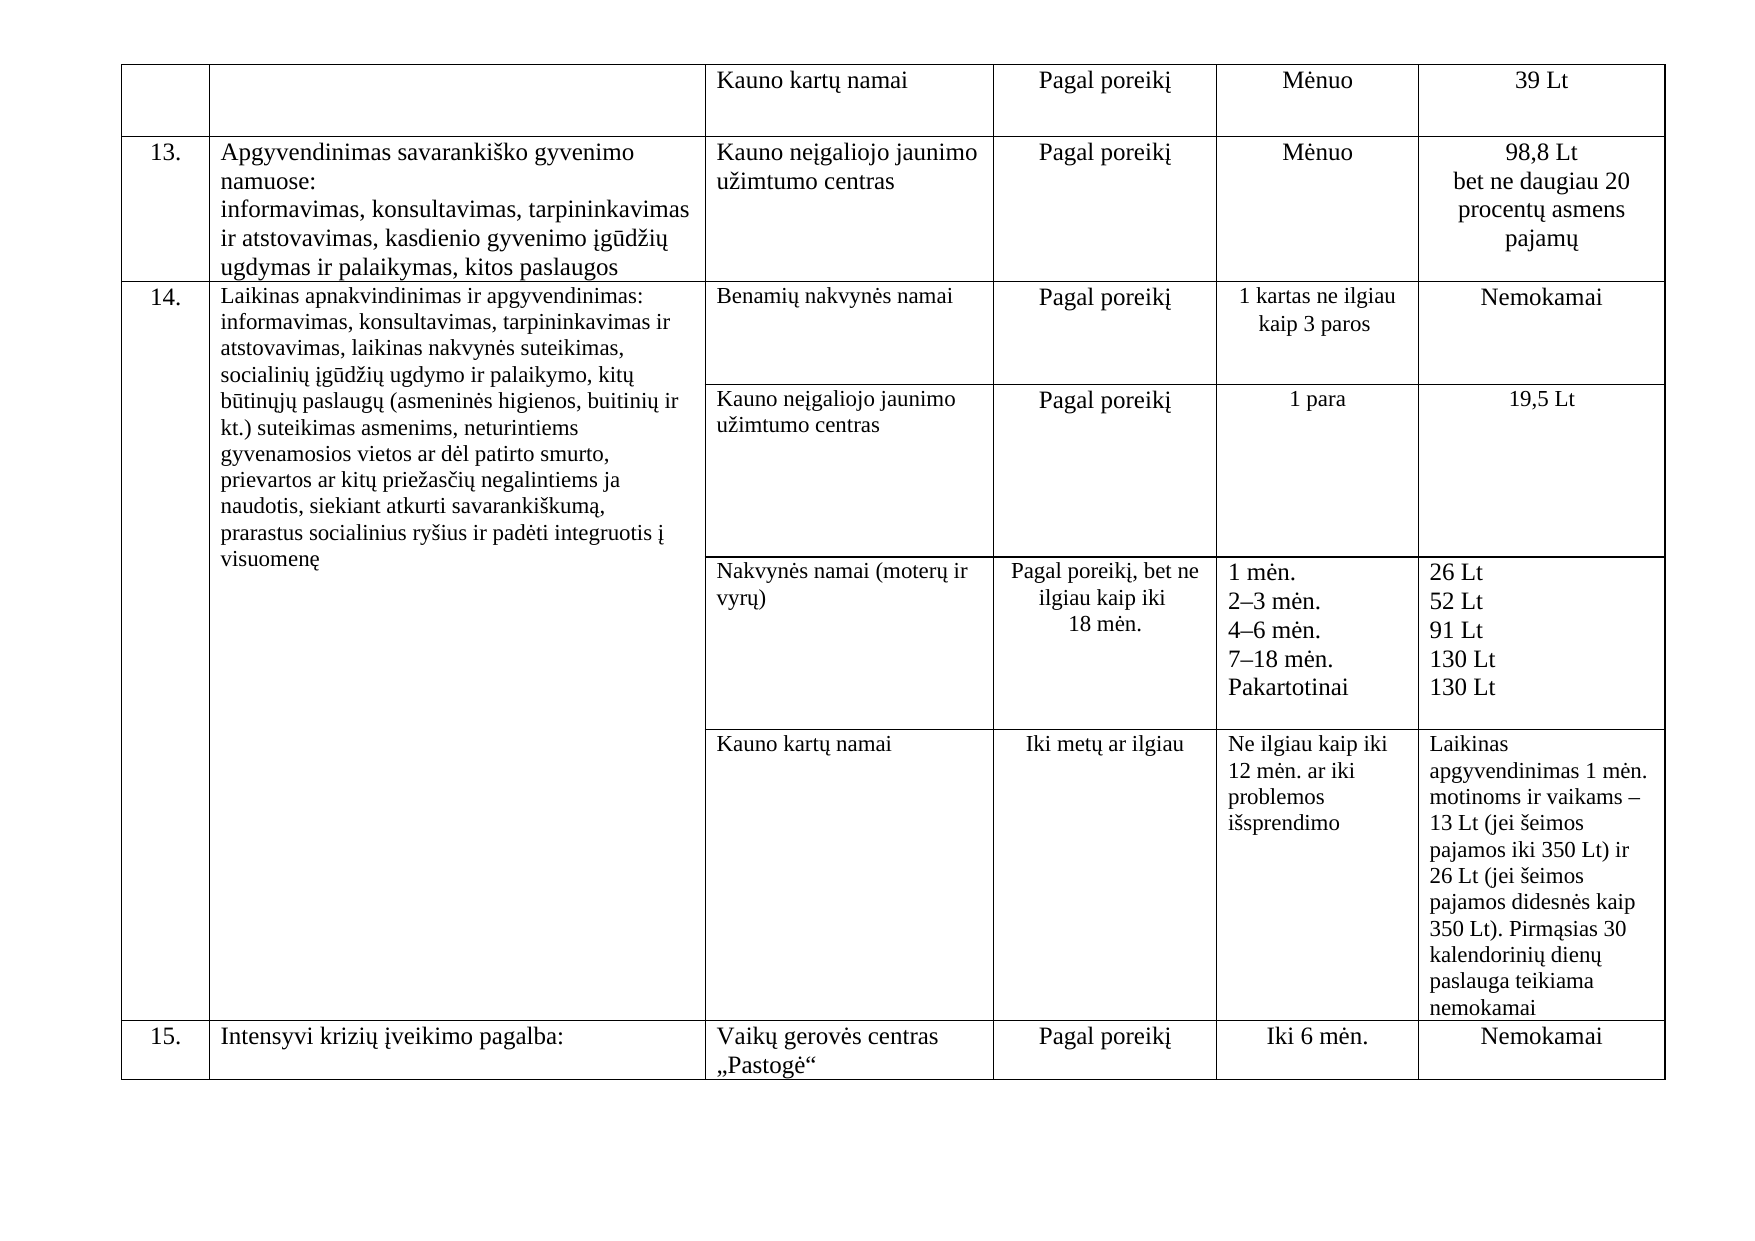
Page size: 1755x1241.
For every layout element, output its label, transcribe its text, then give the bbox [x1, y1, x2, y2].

table_cell Kauno kartų namai [706, 65, 993, 136]
table_cell [117, 1020, 121, 1079]
table_cell Nemokamai [1419, 282, 1664, 384]
table_cell Ne ilgiau kaip iki 12 mėn. ar iki problemos išsprendimo [1217, 730, 1418, 1020]
table_cell 98,8 Lt bet ne daugiau 20 procentų asmens pajamų [1419, 137, 1664, 281]
table_cell 14. [122, 282, 209, 1020]
table_cell Pagal poreikį, bet ne ilgiau kaip iki 18 mėn. [994, 558, 1216, 729]
table_cell Kauno neįgaliojo jaunimo užimtumo centras [706, 137, 993, 281]
table_cell Apgyvendinimas savarankiško gyvenimo namuose: informavimas, konsultavimas, tarpininkavimas ir atstovavimas, kasdienio gyvenimo įgūdžių ugdymas ir palaikymas, kitos paslaugos [210, 137, 705, 281]
table_cell [117, 64, 121, 136]
table_cell [122, 65, 209, 136]
table_cell 26 Lt 52 Lt 91 Lt 130 Lt 130 Lt [1419, 558, 1664, 729]
table_cell Kauno neįgaliojo jaunimo užimtumo centras [706, 385, 993, 556]
table_cell 1 kartas ne ilgiau kaip 3 paros [1217, 282, 1418, 384]
table_cell Pagal poreikį [994, 137, 1216, 281]
table_cell Pagal poreikį [994, 1021, 1216, 1079]
table_cell [117, 384, 121, 556]
table_cell Pagal poreikį [994, 282, 1216, 384]
table_cell Laikinas apnakvindinimas ir apgyvendinimas: informavimas, konsultavimas, tarpininkavimas ir atstovavimas, laikinas nakvynės suteikimas, socialinių įgūdžių ugdymo ir palaikymo, kitų būtinųjų paslaugų (asmeninės higienos, buitinių ir kt.) suteikimas asmenims, neturintiems gyvenamosios vietos ar dėl patirto smurto, prievartos ar kitų priežasčių negalintiems ja naudotis, siekiant atkurti savarankiškumą, prarastus socialinius ryšius ir padėti integruotis į visuomenę [210, 282, 705, 1020]
table_cell Laikinas apgyvendinimas 1 mėn. motinoms ir vaikams – 13 Lt (jei šeimos pajamos iki 350 Lt) ir 26 Lt (jei šeimos pajamos didesnės kaip 350 Lt). Pirmąsias 30 kalendorinių dienų paslauga teikiama nemokamai [1419, 730, 1664, 1020]
table_cell 15. [122, 1021, 209, 1079]
table_cell Nemokamai [1419, 1021, 1664, 1079]
table_cell Pagal poreikį [994, 385, 1216, 556]
table_cell 13. [122, 137, 209, 281]
table_cell [117, 556, 121, 729]
table_cell Iki metų ar ilgiau [994, 730, 1216, 1020]
table_cell [117, 136, 121, 281]
table_cell 19,5 Lt [1419, 385, 1664, 556]
table_cell Kauno kartų namai [706, 730, 993, 1020]
table_cell Mėnuo [1217, 65, 1418, 136]
table_cell [117, 729, 121, 1020]
table_cell [210, 65, 705, 136]
table_cell 39 Lt [1419, 65, 1664, 136]
table_cell Pagal poreikį [994, 65, 1216, 136]
table_cell Iki 6 mėn. [1217, 1021, 1418, 1079]
table_cell 1 para [1217, 385, 1418, 556]
table_cell 1 mėn. 2–3 mėn. 4–6 mėn. 7–18 mėn. Pakartotinai [1217, 558, 1418, 729]
table_cell Vaikų gerovės centras „Pastogė“ [706, 1021, 993, 1079]
table_cell [117, 281, 121, 384]
table_cell Nakvynės namai (moterų ir vyrų) [706, 558, 993, 729]
table_cell Intensyvi krizių įveikimo pagalba: [210, 1021, 705, 1079]
table_cell Benamių nakvynės namai [706, 282, 993, 384]
table_cell Mėnuo [1217, 137, 1418, 281]
